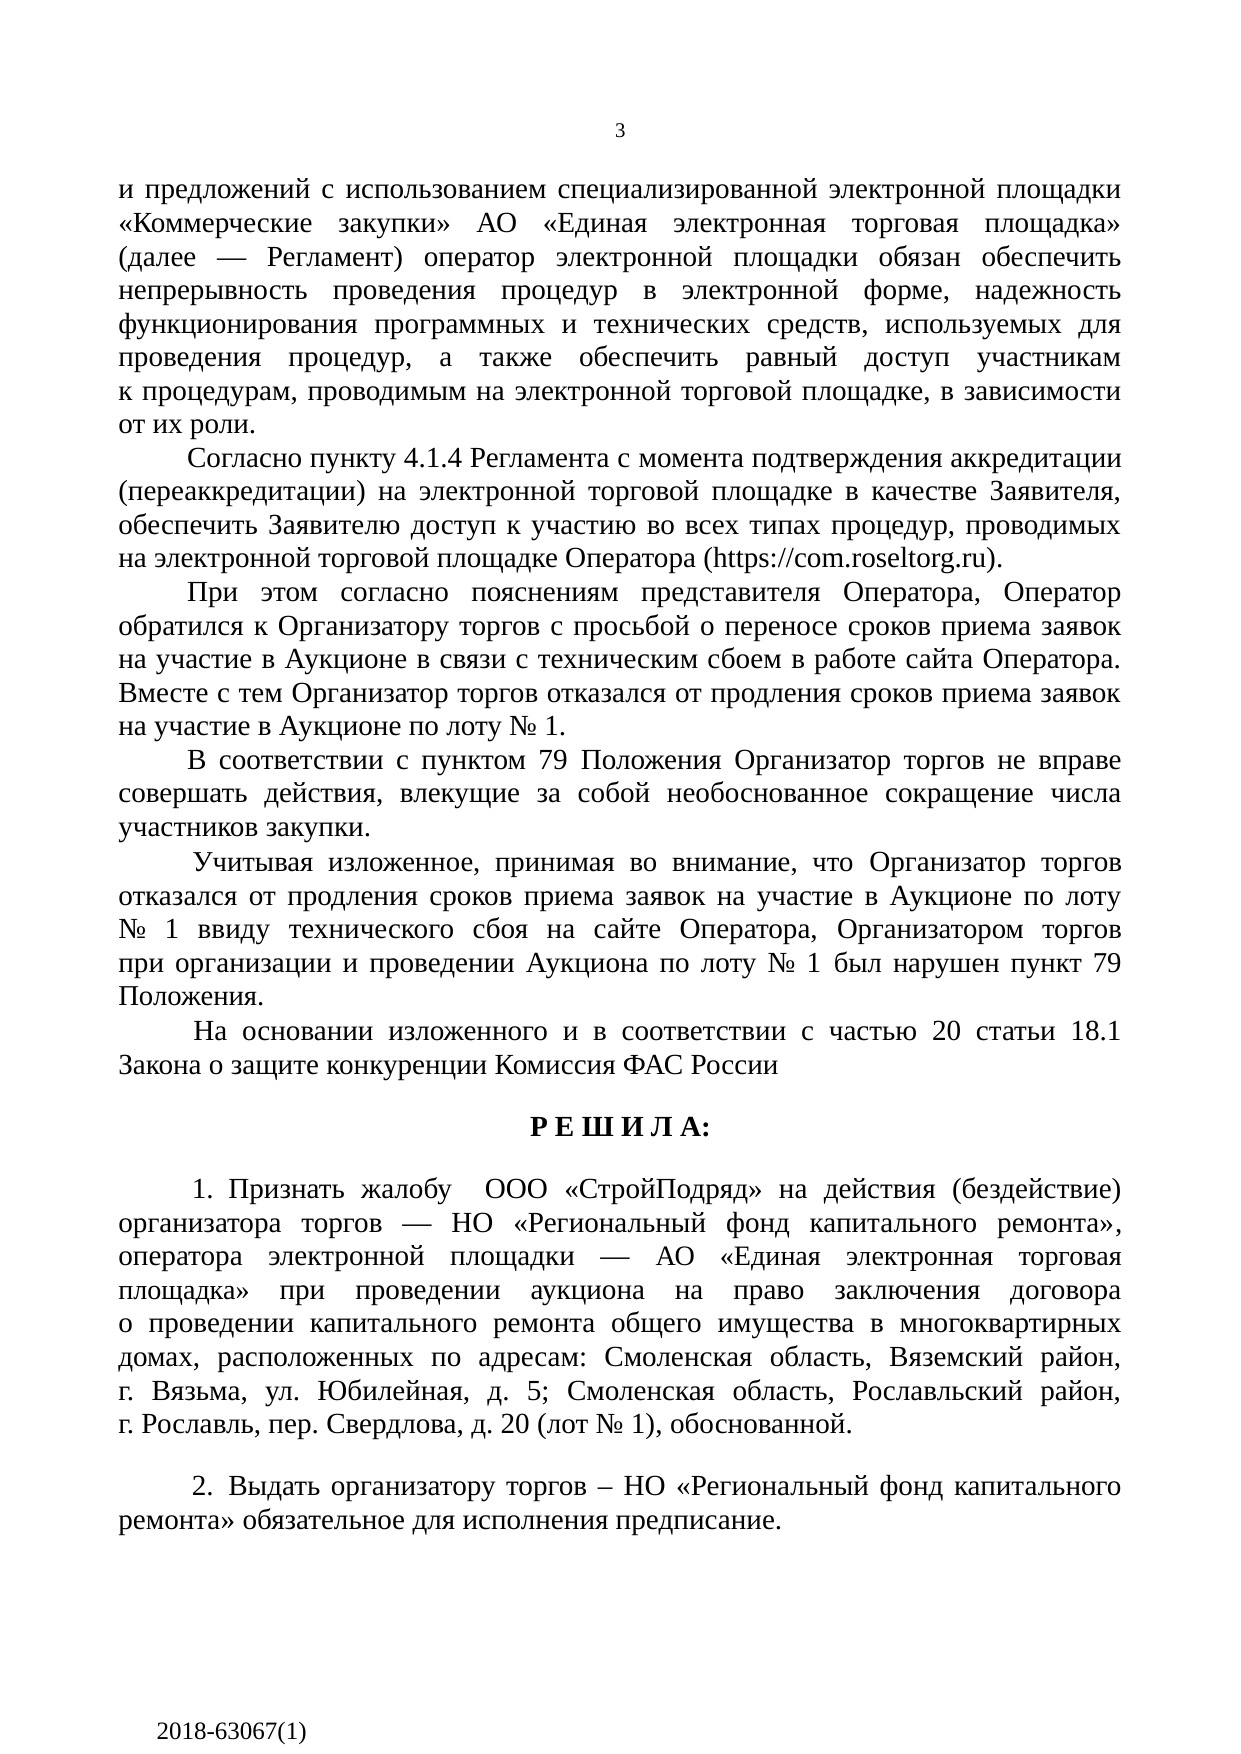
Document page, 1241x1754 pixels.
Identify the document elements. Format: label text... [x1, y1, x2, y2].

text Учитывая изложенное, принимая во внимание, что Организатор торгов отказался от продления сроков приема заявок на участие в Аукционе по лоту № 1 ввиду технического сбоя на сайте Оператора, Организатором торгов при организации и проведении Аукциона по лоту № 1 был нарушен пункт 79 Положения. [118, 844, 1122, 1012]
text Р Е Ш И Л А: [118, 1109, 1122, 1143]
text При этом согласно пояснениям представителя Оператора, Оператор обратился к Организатору торгов с просьбой о переносе сроков приема заявок на участие в Аукционе в связи с техническим сбоем в работе сайта Оператора. Вместе с тем Организатор торгов отказался от продления сроков приема заявок на участие в Аукционе по лоту № 1. [118, 574, 1122, 742]
text Согласно пункту 4.1.4 Регламента с момента подтверждения аккредитации (переаккредитации) на электронной торговой площадке в качестве Заявителя, обеспечить Заявителю доступ к участию во всех типах процедур, проводимых на электронной торговой площадке Оператора (https://com.roseltorg.ru). [118, 440, 1122, 574]
text В соответствии с пунктом 79 Положения Организатор торгов не вправе совершать действия, влекущие за собой необоснованное сокращение числа участников закупки. [118, 742, 1122, 842]
text На основании изложенного и в соответствии с частью 20 статьи 18.1 Закона о защите конкуренции Комиссия ФАС России [118, 1013, 1122, 1080]
text 2. Выдать организатору торгов – НО «Региональный фонд капитального ремонта» обязательное для исполнения предписание. [118, 1468, 1122, 1536]
text 1. Признать жалобу ООО «СтройПодряд» на действия (бездействие) организатора торгов — НО «Региональный фонд капитального ремонта», оператора электронной площадки — АО «Единая электронная торговая площадка» при проведении аукциона на право заключения договора о проведении капитального ремонта общего имущества в многоквартирных домах, расположенных по адресам: Смоленская область, Вяземский район, г. Вязьма, ул. Юбилейная, д. 5; Смоленская область, Рославльский район, г. Рославль, пер. Свердлова, д. 20 (лот № 1), обоснованной. [118, 1171, 1122, 1440]
text и предложений с использованием специализированной электронной площадки «Коммерческие закупки» АО «Единая электронная торговая площадка» (далее — Регламент) оператор электронной площадки обязан обеспечить непрерывность проведения процедур в электронной форме, надежность функционирования программных и технических средств, используемых для проведения процедур, а также обеспечить равный доступ участникам к процедурам, проводимым на электронной торговой площадке, в зависимости от их роли. [118, 172, 1122, 440]
